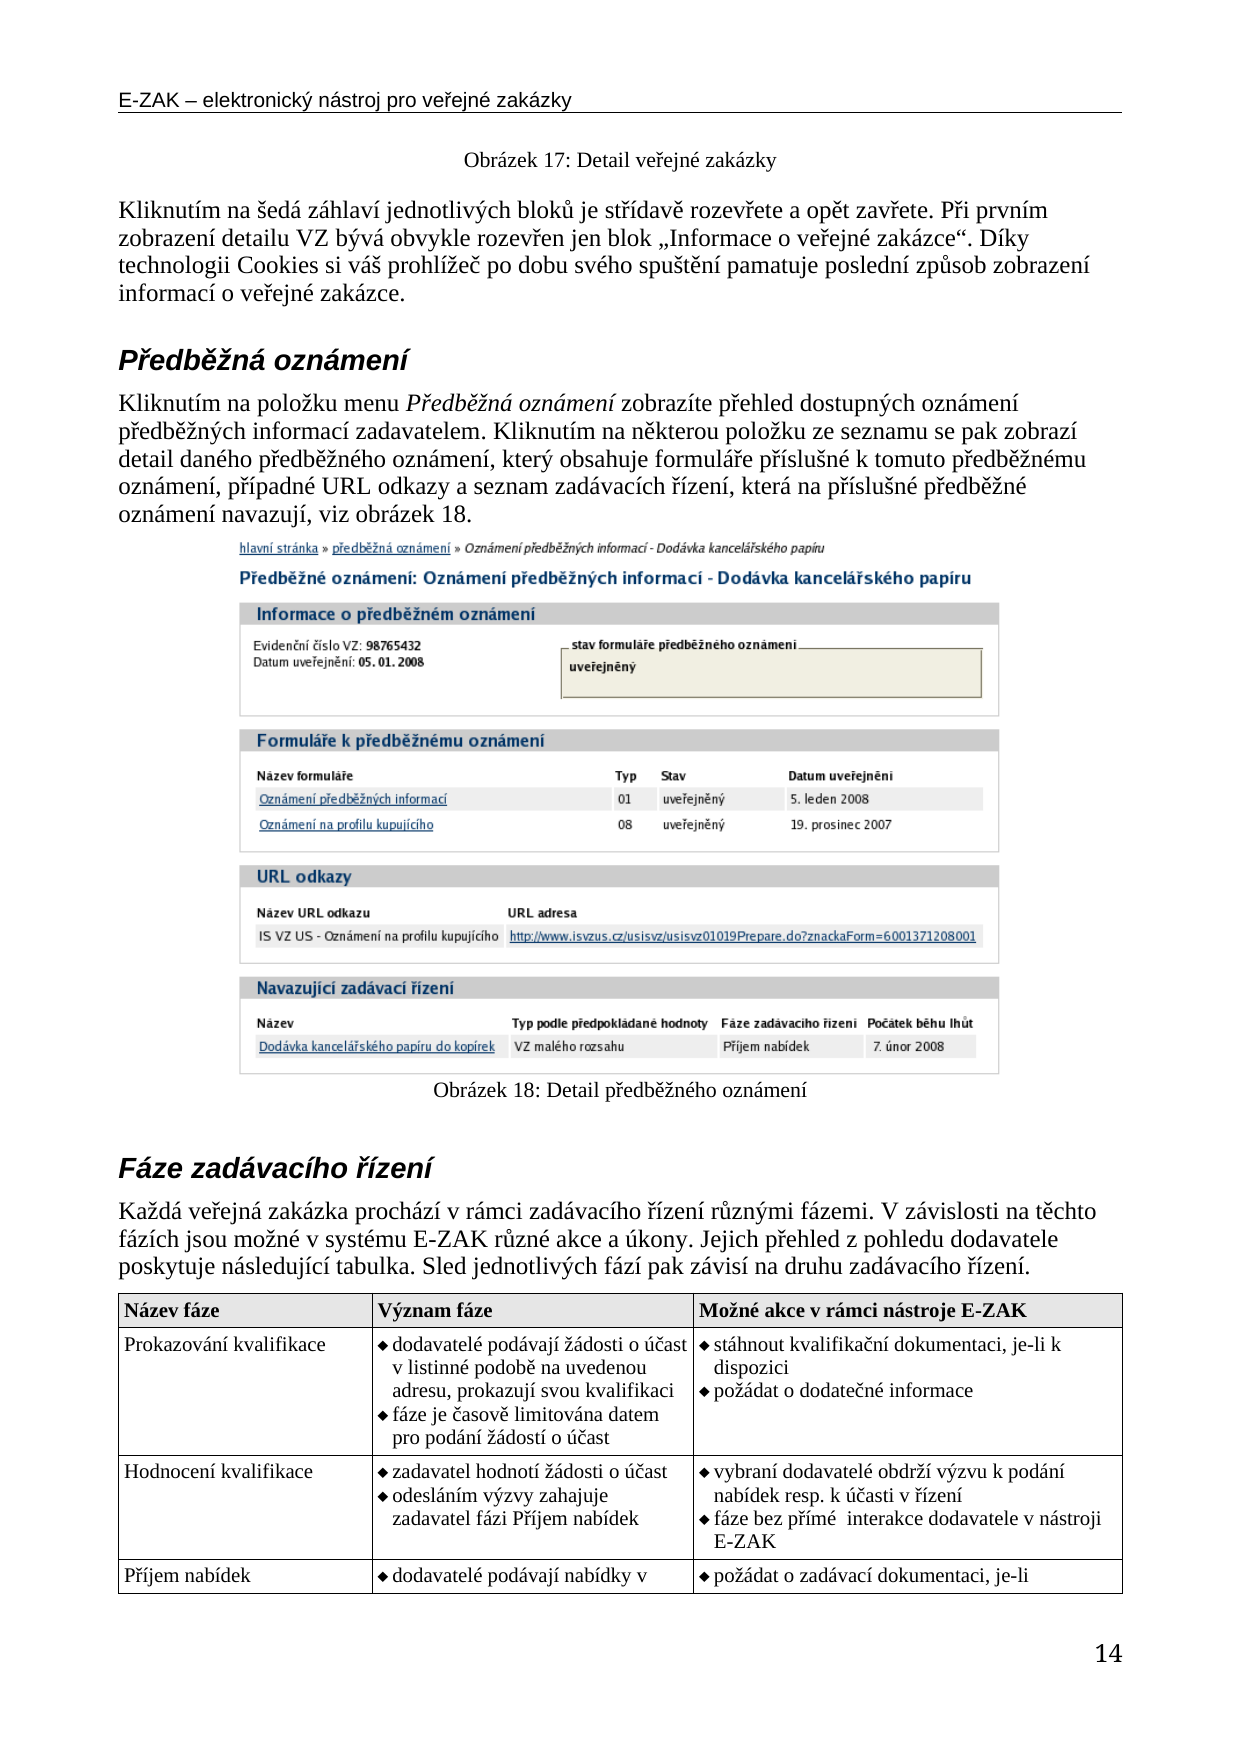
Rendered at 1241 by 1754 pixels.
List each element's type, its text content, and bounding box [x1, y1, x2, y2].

table_header Název fáze [119, 1294, 372, 1327]
subtitle Fáze zadávacího řízení [118, 1152, 1122, 1184]
subtitle Předběžná oznámení [118, 344, 1122, 377]
text Kliknutím na položku menu Předběžná oznámení zobrazíte přehled dostupných oznámení předběžných informací zadavatelem. Kliknutím na některou položku ze seznamu se pak zobrazí detail daného předběžného oznámení, který obsahuje formuláře příslušné k tomuto předběžnému oznámení, případné URL odkazy a seznam zadávacích řízení, která na příslušné předběžné oznámení navazují, viz obrázek 18. [118, 389, 1122, 528]
text Každá veřejná zakázka prochází v rámci zadávacího řízení různými fázemi. V závislosti na těchto fázích jsou možné v systému E-ZAK různé akce a úkony. Jejich přehled z pohledu dodavatele poskytuje následující tabulka. Sled jednotlivých fází pak závisí na druhu zadávacího řízení. [118, 1197, 1122, 1280]
table_cell zadavatel hodnotí žádosti o účast odesláním výzvy zahajuje zadavatel fázi Příjem nabídek [373, 1456, 693, 1558]
text Obrázek 17: Detail veřejné zakázky [118, 147, 1122, 172]
table_header Možné akce v rámci nástroje E-ZAK [694, 1294, 1122, 1327]
text Obrázek 18: Detail předběžného oznámení [118, 540, 1122, 1103]
table_cell Hodnocení kvalifikace [119, 1456, 372, 1558]
table_header Význam fáze [373, 1294, 693, 1327]
table_cell vybraní dodavatelé obdrží výzvu k podání nabídek resp. k účasti v řízení fáze bez přímé interakce dodavatele v nástroji E-ZAK [694, 1456, 1122, 1558]
picture [236, 540, 1004, 1079]
table_cell dodavatelé podávají žádosti o účast v listinné podobě na uvedenou adresu, prokazují svou kvalifikaci fáze je časově limitována datem pro podání žádostí o účast [373, 1328, 693, 1454]
table_cell dodavatelé podávají nabídky v [373, 1560, 693, 1593]
table_cell Prokazování kvalifikace [119, 1328, 372, 1454]
table_cell Příjem nabídek [119, 1560, 372, 1593]
table_cell stáhnout kvalifikační dokumentaci, je-li k dispozici požádat o dodatečné informace [694, 1328, 1122, 1454]
table_cell požádat o zadávací dokumentaci, je-li [694, 1560, 1122, 1593]
text Kliknutím na šedá záhlaví jednotlivých bloků je střídavě rozevřete a opět zavřete. Při prvním zobrazení detailu VZ bývá obvykle rozevřen jen blok „Informace o veřejné zakázce“. Díky technologii Cookies si váš prohlížeč po dobu svého spuštění pamatuje poslední způsob zobrazení informací o veřejné zakázce. [118, 196, 1122, 307]
